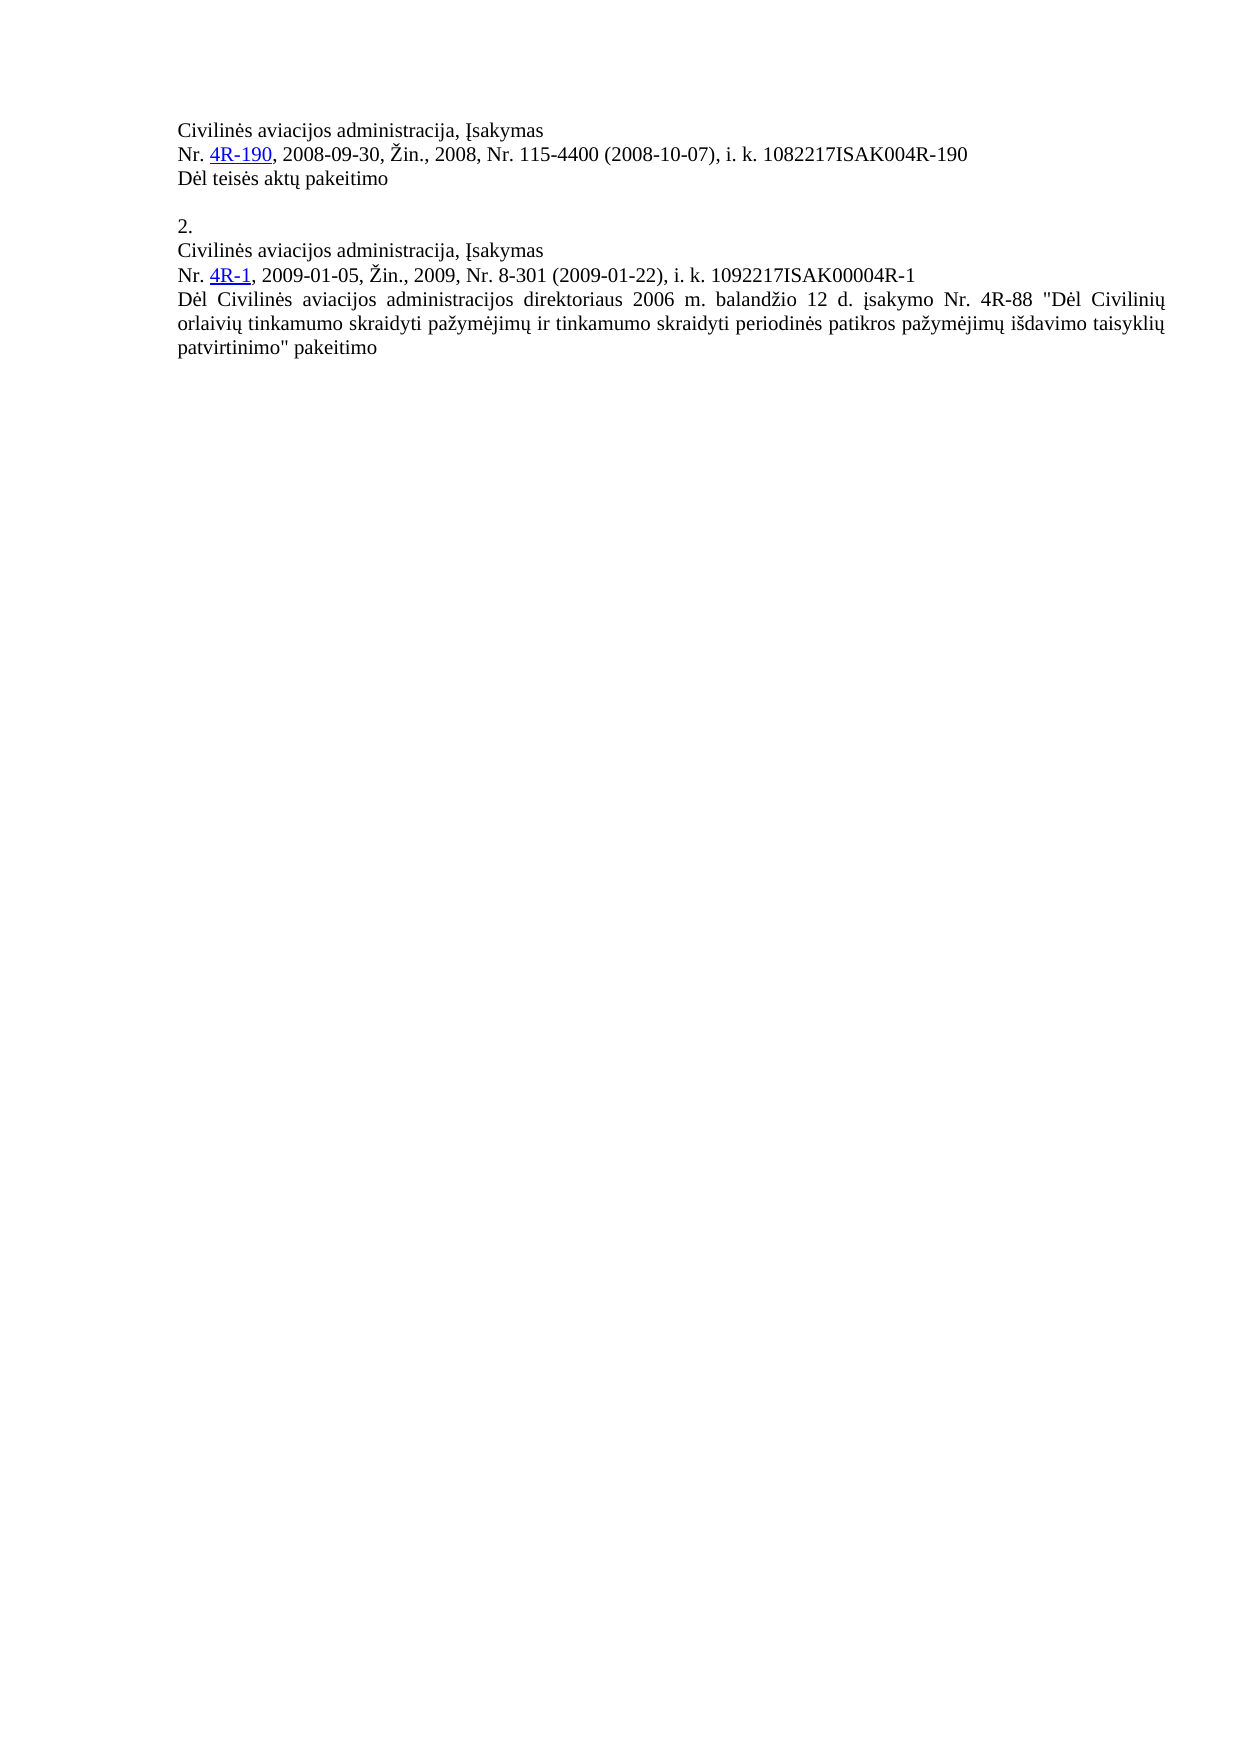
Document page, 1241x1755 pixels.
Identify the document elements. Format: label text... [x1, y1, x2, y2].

text 2. [177, 214, 1166, 238]
text Dėl Civilinės aviacijos administracijos direktoriaus 2006 m. balandžio 12 d. įsakymo Nr. 4R-88 "Dėl Civilinių orlaivių tinkamumo skraidyti pažymėjimų ir tinkamumo skraidyti periodinės patikros pažymėjimų išdavimo taisyklių patvirtinimo" pakeitimo [177, 287, 1166, 359]
text Civilinės aviacijos administracija, Įsakymas [177, 238, 1166, 262]
text Nr. 4R-190, 2008-09-30, Žin., 2008, Nr. 115-4400 (2008-10-07), i. k. 1082217ISAK004R-190 [177, 142, 1166, 166]
text Dėl teisės aktų pakeitimo [177, 166, 1166, 190]
text Civilinės aviacijos administracija, Įsakymas [177, 118, 1166, 142]
text Nr. 4R-1, 2009-01-05, Žin., 2009, Nr. 8-301 (2009-01-22), i. k. 1092217ISAK00004R-1 [177, 262, 1166, 287]
